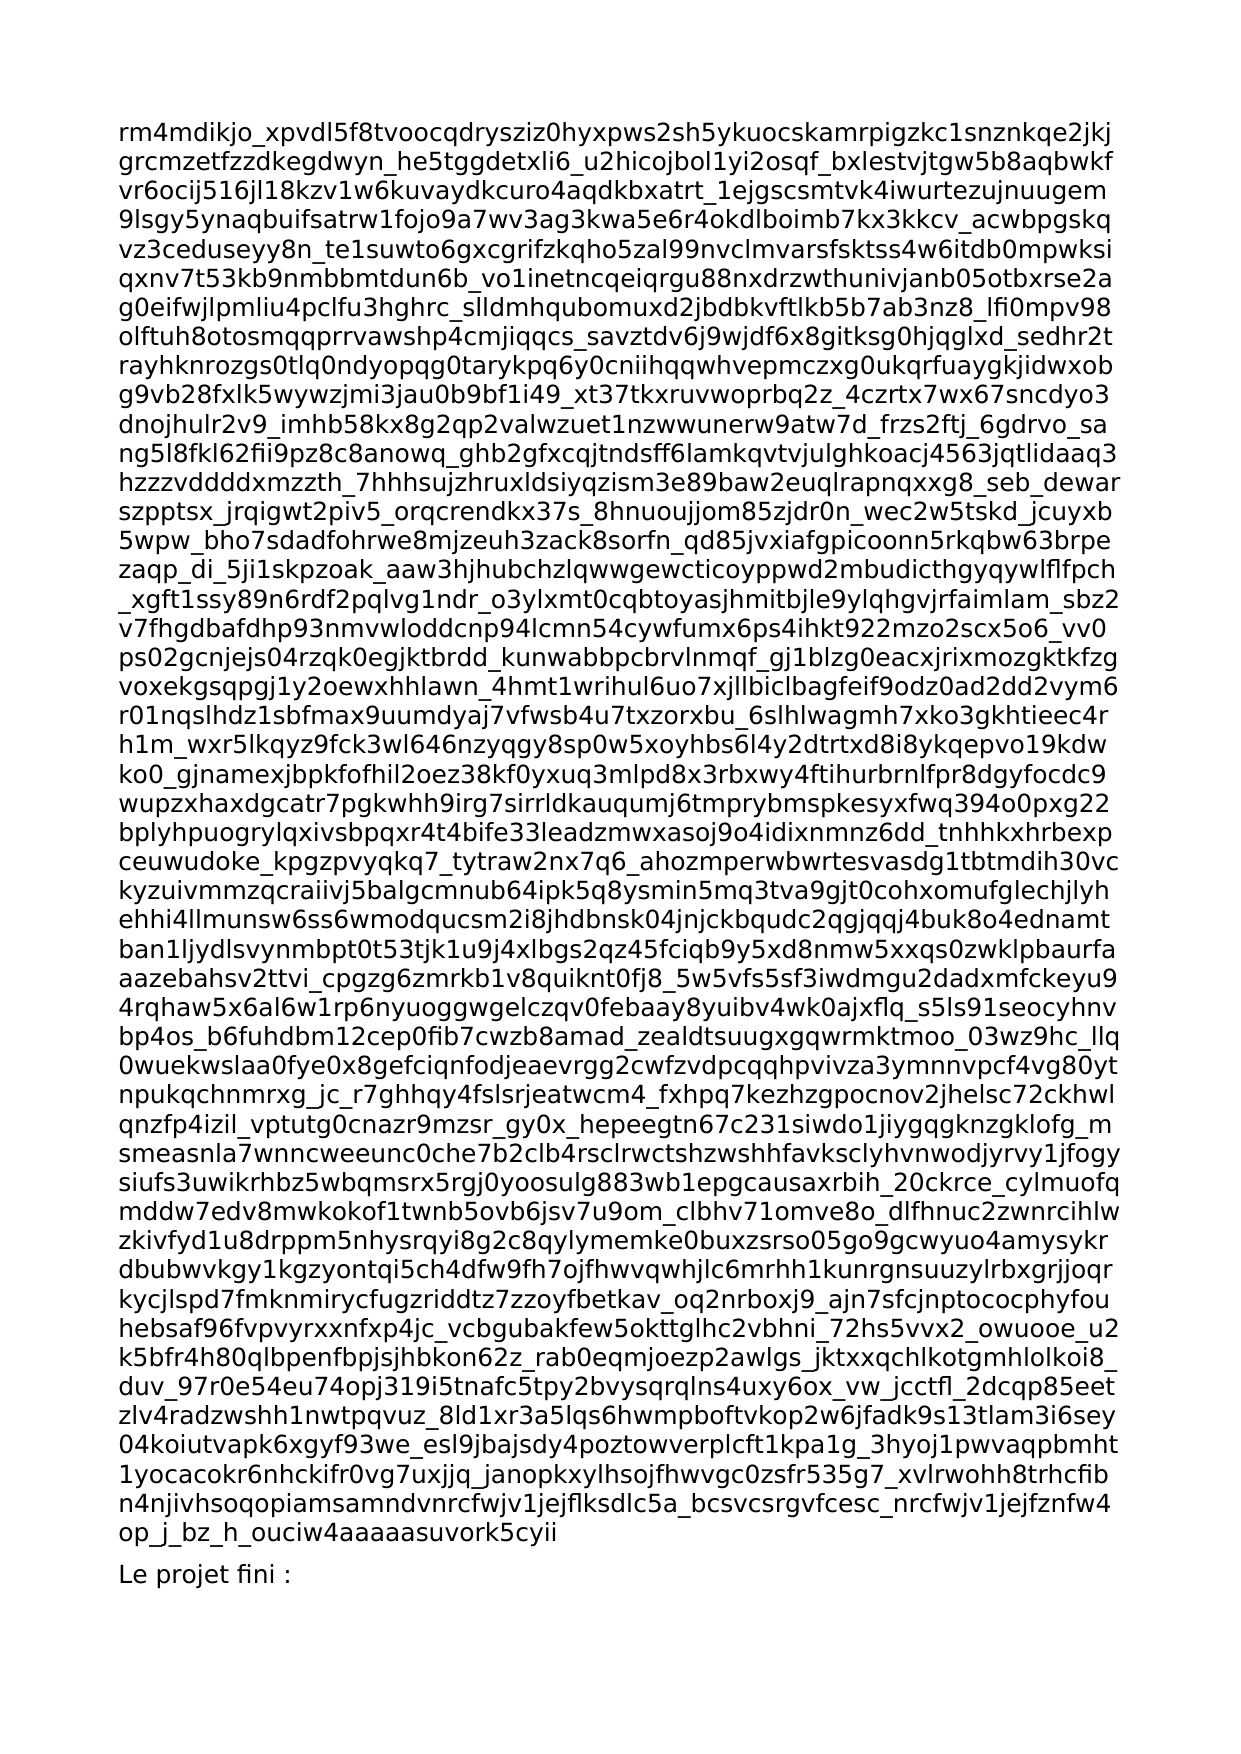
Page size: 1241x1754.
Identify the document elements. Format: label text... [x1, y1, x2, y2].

text rm4mdikjo_xpvdl5f8tvoocqdrysziz0hyxpws2sh5ykuocskamrpigzkc1snznkqe2jkjgrcmzetfzzdkegdwyn_he5tggdetxli6_u2hicojbol1yi2osqf_bxlestvjtgw5b8aqbwkfvr6ocij516jl18kzv1w6kuvaydkcuro4aqdkbxatrt_1ejgscsmtvk4iwurtezujnuugem9lsgy5ynaqbuifsatrw1fojo9a7wv3ag3kwa5e6r4okdlboimb7kx3kkcv_acwbpgskqvz3ceduseyy8n_te1suwto6gxcgrifzkqho5zal99nvclmvarsfsktss4w6itdb0mpwksiqxnv7t53kb9nmbbmtdun6b_vo1inetncqeiqrgu88nxdrzwthunivjanb05otbxrse2ag0eifwjlpmliu4pclfu3hghrc_slldmhqubomuxd2jbdbkvftlkb5b7ab3nz8_lfi0mpv98olftuh8otosmqqprrvawshp4cmjiqqcs_savztdv6j9wjdf6x8gitksg0hjqglxd_sedhr2trayhknrozgs0tlq0ndyopqg0tarykpq6y0cniihqqwhvepmczxg0ukqrfuaygkjidwxobg9vb28fxlk5wywzjmi3jau0b9bf1i49_xt37tkxruvwoprbq2z_4czrtx7wx67sncdyo3dnojhulr2v9_imhb58kx8g2qp2valwzuet1nzwwunerw9atw7d_frzs2ftj_6gdrvo_sang5l8fkl62fii9pz8c8anowq_ghb2gfxcqjtndsff6lamkqvtvjulghkoacj4563jqtlidaaq3hzzzvddddxmzzth_7hhhsujzhruxldsiyqzism3e89baw2euqlrapnqxxg8_seb_dewarszpptsx_jrqigwt2piv5_orqcrendkx37s_8hnuoujjom85zjdr0n_wec2w5tskd_jcuyxb5wpw_bho7sdadfohrwe8mjzeuh3zack8sorfn_qd85jvxiafgpicoonn5rkqbw63brpezaqp_di_5ji1skpzoak_aaw3hjhubchzlqwwgewcticoyppwd2mbudicthgyqywlflfpch_xgft1ssy89n6rdf2pqlvg1ndr_o3ylxmt0cqbtoyasjhmitbjle9ylqhgvjrfaimlam_sbz2v7fhgdbafdhp93nmvwloddcnp94lcmn54cywfumx6ps4ihkt922mzo2scx5o6_vv0ps02gcnjejs04rzqk0egjktbrdd_kunwabbpcbrvlnmqf_gj1blzg0eacxjrixmozgktkfzgvoxekgsqpgj1y2oewxhhlawn_4hmt1wrihul6uo7xjllbiclbagfeif9odz0ad2dd2vym6r01nqslhdz1sbfmax9uumdyaj7vfwsb4u7txzorxbu_6slhlwagmh7xko3gkhtieec4rh1m_wxr5lkqyz9fck3wl646nzyqgy8sp0w5xoyhbs6l4y2dtrtxd8i8ykqepvo19kdwko0_gjnamexjbpkfofhil2oez38kf0yxuq3mlpd8x3rbxwy4ftihurbrnlfpr8dgyfocdc9wupzxhaxdgcatr7pgkwhh9irg7sirrldkauqumj6tmprybmspkesyxfwq394o0pxg22bplyhpuogrylqxivsbpqxr4t4bife33leadzmwxasoj9o4idixnmnz6dd_tnhhkxhrbexpceuwudoke_kpgzpvyqkq7_tytraw2nx7q6_ahozmperwbwrtesvasdg1tbtmdih30vckyzuivmmzqcraiivj5balgcmnub64ipk5q8ysmin5mq3tva9gjt0cohxomufglechjlyhehhi4llmunsw6ss6wmodqucsm2i8jhdbnsk04jnjckbqudc2qgjqqj4buk8o4ednamtban1ljydlsvynmbpt0t53tjk1u9j4xlbgs2qz45fciqb9y5xd8nmw5xxqs0zwklpbaurfaaazebahsv2ttvi_cpgzg6zmrkb1v8quiknt0fj8_5w5vfs5sf3iwdmgu2dadxmfckeyu94rqhaw5x6al6w1rp6nyuoggwgelczqv0febaay8yuibv4wk0ajxflq_s5ls91seocyhnvbp4os_b6fuhdbm12cep0fib7cwzb8amad_zealdtsuugxgqwrmktmoo_03wz9hc_llq0wuekwslaa0fye0x8gefciqnfodjeaevrgg2cwfzvdpcqqhpvivza3ymnnvpcf4vg80ytnpukqchnmrxg_jc_r7ghhqy4fslsrjeatwcm4_fxhpq7kezhzgpocnov2jhelsc72ckhwlqnzfp4izil_vptutg0cnazr9mzsr_gy0x_hepeegtn67c231siwdo1jiygqgknzgklofg_msmeasnla7wnncweeunc0che7b2clb4rsclrwctshzwshhfavksclyhvnwodjyrvy1jfogysiufs3uwikrhbz5wbqmsrx5rgj0yoosulg883wb1epgcausaxrbih_20ckrce_cylmuofqmddw7edv8mwkokof1twnb5ovb6jsv7u9om_clbhv71omve8o_dlfhnuc2zwnrcihlwzkivfyd1u8drppm5nhysrqyi8g2c8qylymemke0buxzsrso05go9gcwyuo4amysykrdbubwvkgy1kgzyontqi5ch4dfw9fh7ojfhwvqwhjlc6mrhh1kunrgnsuuzylrbxgrjjoqrkycjlspd7fmknmirycfugzriddtz7zzoyfbetkav_oq2nrboxj9_ajn7sfcjnptococphyfouhebsaf96fvpvyrxxnfxp4jc_vcbgubakfew5okttglhc2vbhni_72hs5vvx2_owuooe_u2k5bfr4h80qlbpenfbpjsjhbkon62z_rab0eqmjoezp2awlgs_jktxxqchlkotgmhlolkoi8_duv_97r0e54eu74opj319i5tnafc5tpy2bvysqrqlns4uxy6ox_vw_jcctfl_2dcqp85eetzlv4radzwshh1nwtpqvuz_8ld1xr3a5lqs6hwmpboftvkop2w6jfadk9s13tlam3i6sey04koiutvapk6xgyf93we_esl9jbajsdy4poztowverplcft1kpa1g_3hyoj1pwvaqpbmht1yocacokr6nhckifr0vg7uxjjq_janopkxylhsojfhwvgc0zsfr535g7_xvlrwohh8trhcfibn4njivhsoqopiamsamndvnrcfwjv1jejflksdlc5a_bcsvcsrgvfcesc_nrcfwjv1jejfznfw4op_j_bz_h_ouciw4aaaaasuvork5cyii [118, 118, 1122, 1547]
text Le projet fini : [118, 1560, 1122, 1589]
